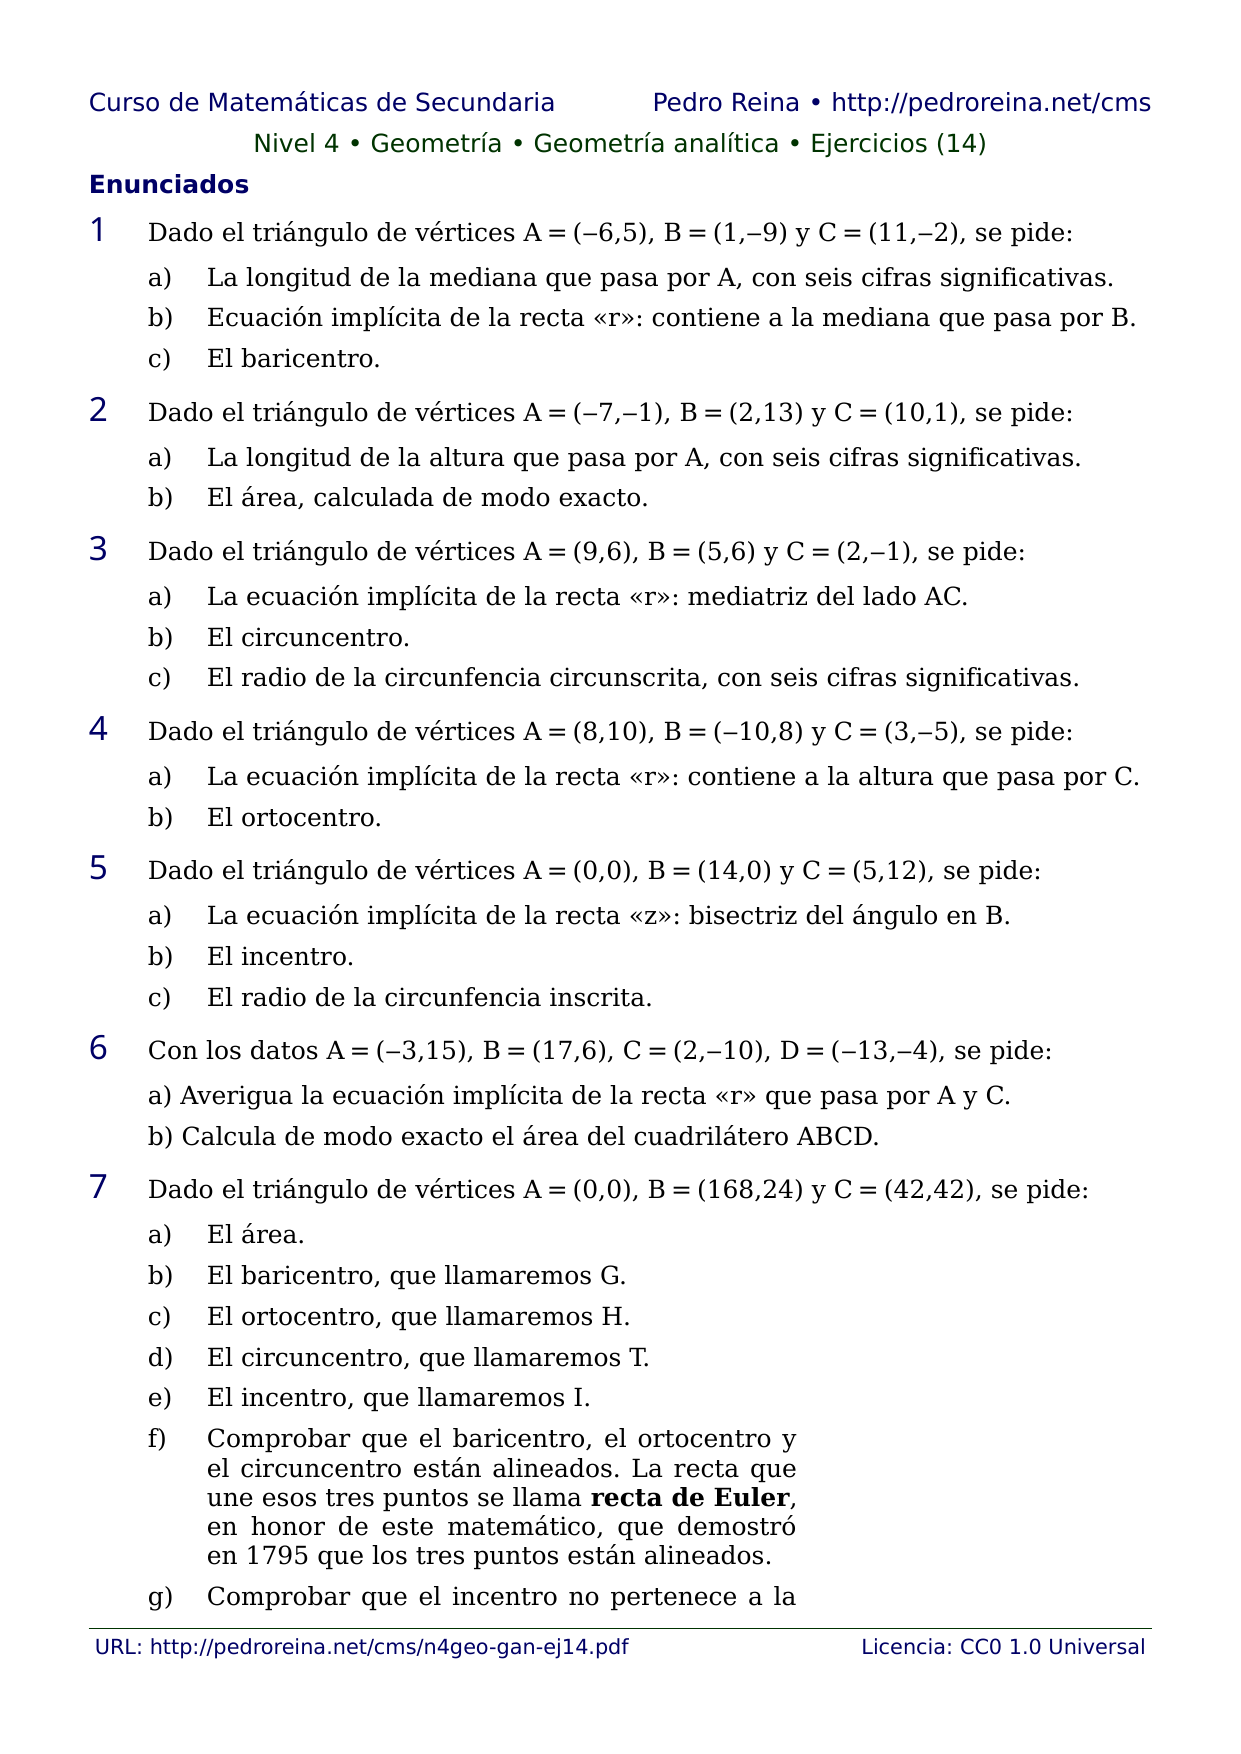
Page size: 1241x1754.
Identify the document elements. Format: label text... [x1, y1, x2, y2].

text c) El radio de la circunfencia circunscrita, con seis cifras significativas. [148, 664, 1152, 693]
text b) El baricentro, que llamaremos G. [148, 1261, 1152, 1290]
text c) El radio de la circunfencia inscrita. [148, 983, 1152, 1012]
text d) El circuncentro, que llamaremos T. [148, 1343, 1152, 1372]
text f) Comprobar que el baricentro, el ortocentro y el circuncentro están alineados. La recta que une esos tres puntos se llama recta de Euler, en honor de este matemático, que demostró en 1795 que los tres puntos están alineados. [148, 1424, 1152, 1571]
text b) Calcula de modo exacto el área del cuadrilátero ABCD. [148, 1122, 1152, 1151]
list Dado el triángulo de vértices A = (‒7,‒1), B = (2,13) y C = (10,1), se pide: [88, 386, 1152, 431]
text a) El área. [148, 1220, 1152, 1249]
list Dado el triángulo de vértices A = (0,0), B = (14,0) y C = (5,12), se pide: [88, 844, 1152, 889]
text b) El incentro. [148, 942, 1152, 971]
list Dado el triángulo de vértices A = (9,6), B = (5,6) y C = (2,‒1), se pide: [88, 524, 1152, 570]
text b) El ortocentro. [148, 803, 1152, 832]
text Curso de Matemáticas de Secundaria Pedro Reina • http://pedroreina.net/cms [88, 88, 1152, 118]
text Enunciados [88, 170, 1152, 199]
text c) El baricentro. [148, 344, 1152, 374]
list Dado el triángulo de vértices A = (8,10), B = (‒10,8) y C = (3,‒5), se pide: [88, 704, 1152, 750]
text a) La longitud de la mediana que pasa por A, con seis cifras significativas. [148, 263, 1152, 292]
text c) El ortocentro, que llamaremos H. [148, 1302, 1152, 1331]
text e) El incentro, que llamaremos I. [148, 1384, 1152, 1413]
text b) Ecuación implícita de la recta «r»: contiene a la mediana que pasa por B. [148, 304, 1152, 333]
text a) La ecuación implícita de la recta «r»: contiene a la altura que pasa por C. [148, 762, 1152, 791]
text a) Averigua la ecuación implícita de la recta «r» que pasa por A y C. [148, 1081, 1152, 1110]
list Con los datos A = (‒3,15), B = (17,6), C = (2,‒10), D = (‒13,‒4), se pide: [88, 1024, 1152, 1069]
list Dado el triángulo de vértices A = (‒6,5), B = (1,‒9) y C = (11,‒2), se pide: [88, 206, 1152, 251]
list Dado el triángulo de vértices A = (0,0), B = (168,24) y C = (42,42), se pide: [88, 1163, 1152, 1208]
text g) Comprobar que el incentro no pertenece a la [148, 1582, 1152, 1612]
text Nivel 4 • Geometría • Geometría analítica • Ejercicios (14) [88, 129, 1152, 159]
text b) El circuncentro. [148, 623, 1152, 652]
text a) La ecuación implícita de la recta «z»: bisectriz del ángulo en B. [148, 901, 1152, 930]
text a) La ecuación implícita de la recta «r»: mediatriz del lado AC. [148, 582, 1152, 611]
text b) El área, calculada de modo exacto. [148, 484, 1152, 513]
text a) La longitud de la altura que pasa por A, con seis cifras significativas. [148, 443, 1152, 472]
